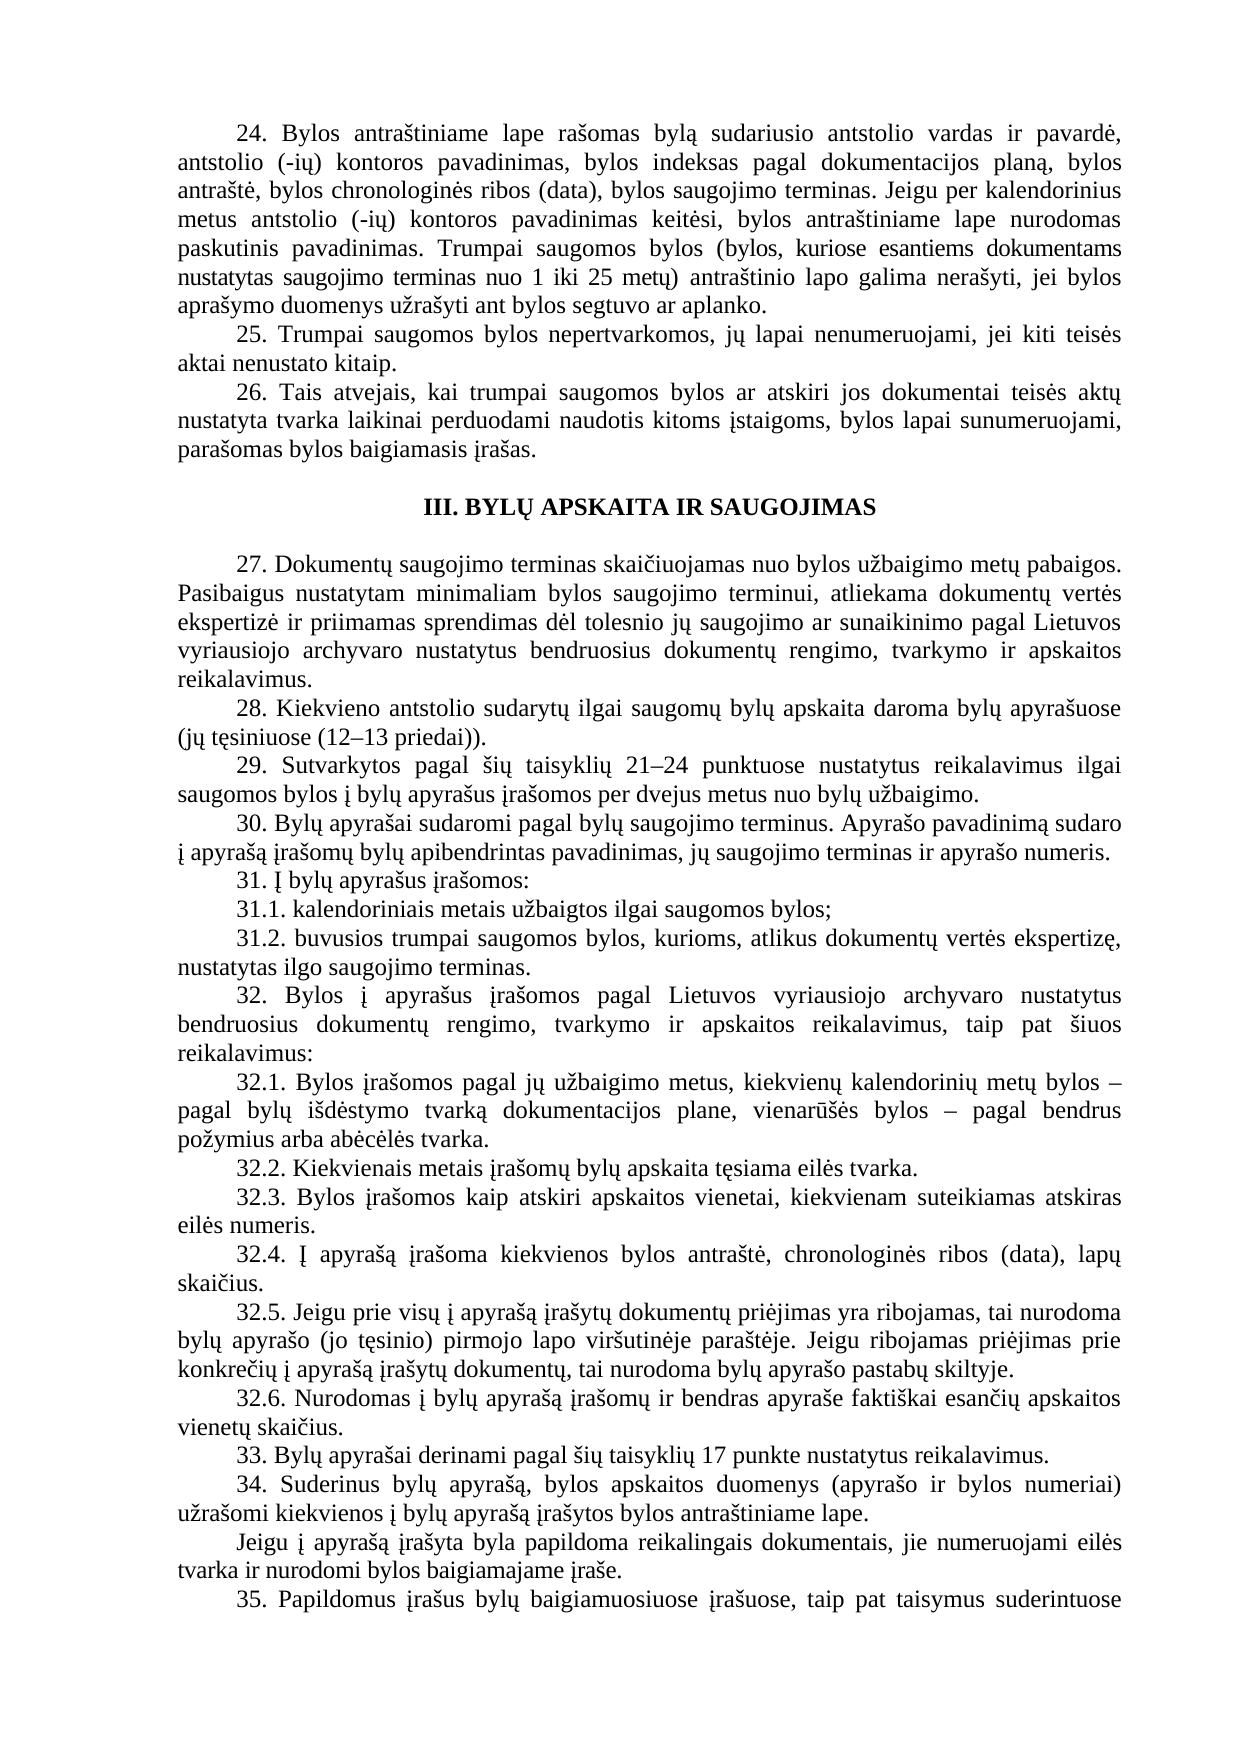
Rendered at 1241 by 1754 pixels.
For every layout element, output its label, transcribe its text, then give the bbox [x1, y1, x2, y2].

text 28. Kiekvieno antstolio sudarytų ilgai saugomų bylų apskaita daroma bylų apyrašuose (jų tęsiniuose (12–13 priedai)). [177, 693, 1122, 751]
text 34. Suderinus bylų apyrašą, bylos apskaitos duomenys (apyrašo ir bylos numeriai) užrašomi kiekvienos į bylų apyrašą įrašytos bylos antraštiniame lape. [177, 1469, 1122, 1527]
text 32.1. Bylos įrašomos pagal jų užbaigimo metus, kiekvienų kalendorinių metų bylos – pagal bylų išdėstymo tvarką dokumentacijos plane, vienarūšės bylos – pagal bendrus požymius arba abėcėlės tvarka. [177, 1067, 1122, 1153]
text 32.2. Kiekvienais metais įrašomų bylų apskaita tęsiama eilės tvarka. [177, 1153, 1122, 1182]
text Jeigu į apyrašą įrašyta byla papildoma reikalingais dokumentais, jie numeruojami eilės tvarka ir nurodomi bylos baigiamajame įraše. [177, 1527, 1122, 1584]
text 24. Bylos antraštiniame lape rašomas bylą sudariusio antstolio vardas ir pavardė, antstolio (-ių) kontoros pavadinimas, bylos indeksas pagal dokumentacijos planą, bylos antraštė, bylos chronologinės ribos (data), bylos saugojimo terminas. Jeigu per kalendorinius metus antstolio (-ių) kontoros pavadinimas keitėsi, bylos antraštiniame lape nurodomas paskutinis pavadinimas. Trumpai saugomos bylos (bylos, kuriose esantiems dokumentams nustatytas saugojimo terminas nuo 1 iki 25 metų) antraštinio lapo galima nerašyti, jei bylos aprašymo duomenys užrašyti ant bylos segtuvo ar aplanko. [177, 118, 1122, 319]
text 29. Sutvarkytos pagal šių taisyklių 21–24 punktuose nustatytus reikalavimus ilgai saugomos bylos į bylų apyrašus įrašomos per dvejus metus nuo bylų užbaigimo. [177, 751, 1122, 808]
text III. BYLŲ APSKAITA IR SAUGOJIMAS [177, 492, 1122, 521]
text 32.4. Į apyrašą įrašoma kiekvienos bylos antraštė, chronologinės ribos (data), lapų skaičius. [177, 1239, 1122, 1297]
text 27. Dokumentų saugojimo terminas skaičiuojamas nuo bylos užbaigimo metų pabaigos. Pasibaigus nustatytam minimaliam bylos saugojimo terminui, atliekama dokumentų vertės ekspertizė ir priimamas sprendimas dėl tolesnio jų saugojimo ar sunaikinimo pagal Lietuvos vyriausiojo archyvaro nustatytus bendruosius dokumentų rengimo, tvarkymo ir apskaitos reikalavimus. [177, 549, 1122, 693]
text 30. Bylų apyrašai sudaromi pagal bylų saugojimo terminus. Apyrašo pavadinimą sudaro į apyrašą įrašomų bylų apibendrintas pavadinimas, jų saugojimo terminas ir apyrašo numeris. [177, 808, 1122, 866]
text 32.6. Nurodomas į bylų apyrašą įrašomų ir bendras apyraše faktiškai esančių apskaitos vienetų skaičius. [177, 1383, 1122, 1441]
text 32. Bylos į apyrašus įrašomos pagal Lietuvos vyriausiojo archyvaro nustatytus bendruosius dokumentų rengimo, tvarkymo ir apskaitos reikalavimus, taip pat šiuos reikalavimus: [177, 981, 1122, 1067]
text 31. Į bylų apyrašus įrašomos: [177, 866, 1122, 894]
text 31.1. kalendoriniais metais užbaigtos ilgai saugomos bylos; [177, 894, 1122, 923]
text 31.2. buvusios trumpai saugomos bylos, kurioms, atlikus dokumentų vertės ekspertizę, nustatytas ilgo saugojimo terminas. [177, 923, 1122, 981]
text 32.3. Bylos įrašomos kaip atskiri apskaitos vienetai, kiekvienam suteikiamas atskiras eilės numeris. [177, 1182, 1122, 1239]
text 35. Papildomus įrašus bylų baigiamuosiuose įrašuose, taip pat taisymus suderintuose [177, 1584, 1122, 1613]
text 26. Tais atvejais, kai trumpai saugomos bylos ar atskiri jos dokumentai teisės aktų nustatyta tvarka laikinai perduodami naudotis kitoms įstaigoms, bylos lapai sunumeruojami, parašomas bylos baigiamasis įrašas. [177, 377, 1122, 463]
text 25. Trumpai saugomos bylos nepertvarkomos, jų lapai nenumeruojami, jei kiti teisės aktai nenustato kitaip. [177, 319, 1122, 377]
text 33. Bylų apyrašai derinami pagal šių taisyklių 17 punkte nustatytus reikalavimus. [177, 1441, 1122, 1469]
text 32.5. Jeigu prie visų į apyrašą įrašytų dokumentų priėjimas yra ribojamas, tai nurodoma bylų apyrašo (jo tęsinio) pirmojo lapo viršutinėje paraštėje. Jeigu ribojamas priėjimas prie konkrečių į apyrašą įrašytų dokumentų, tai nurodoma bylų apyrašo pastabų skiltyje. [177, 1297, 1122, 1383]
